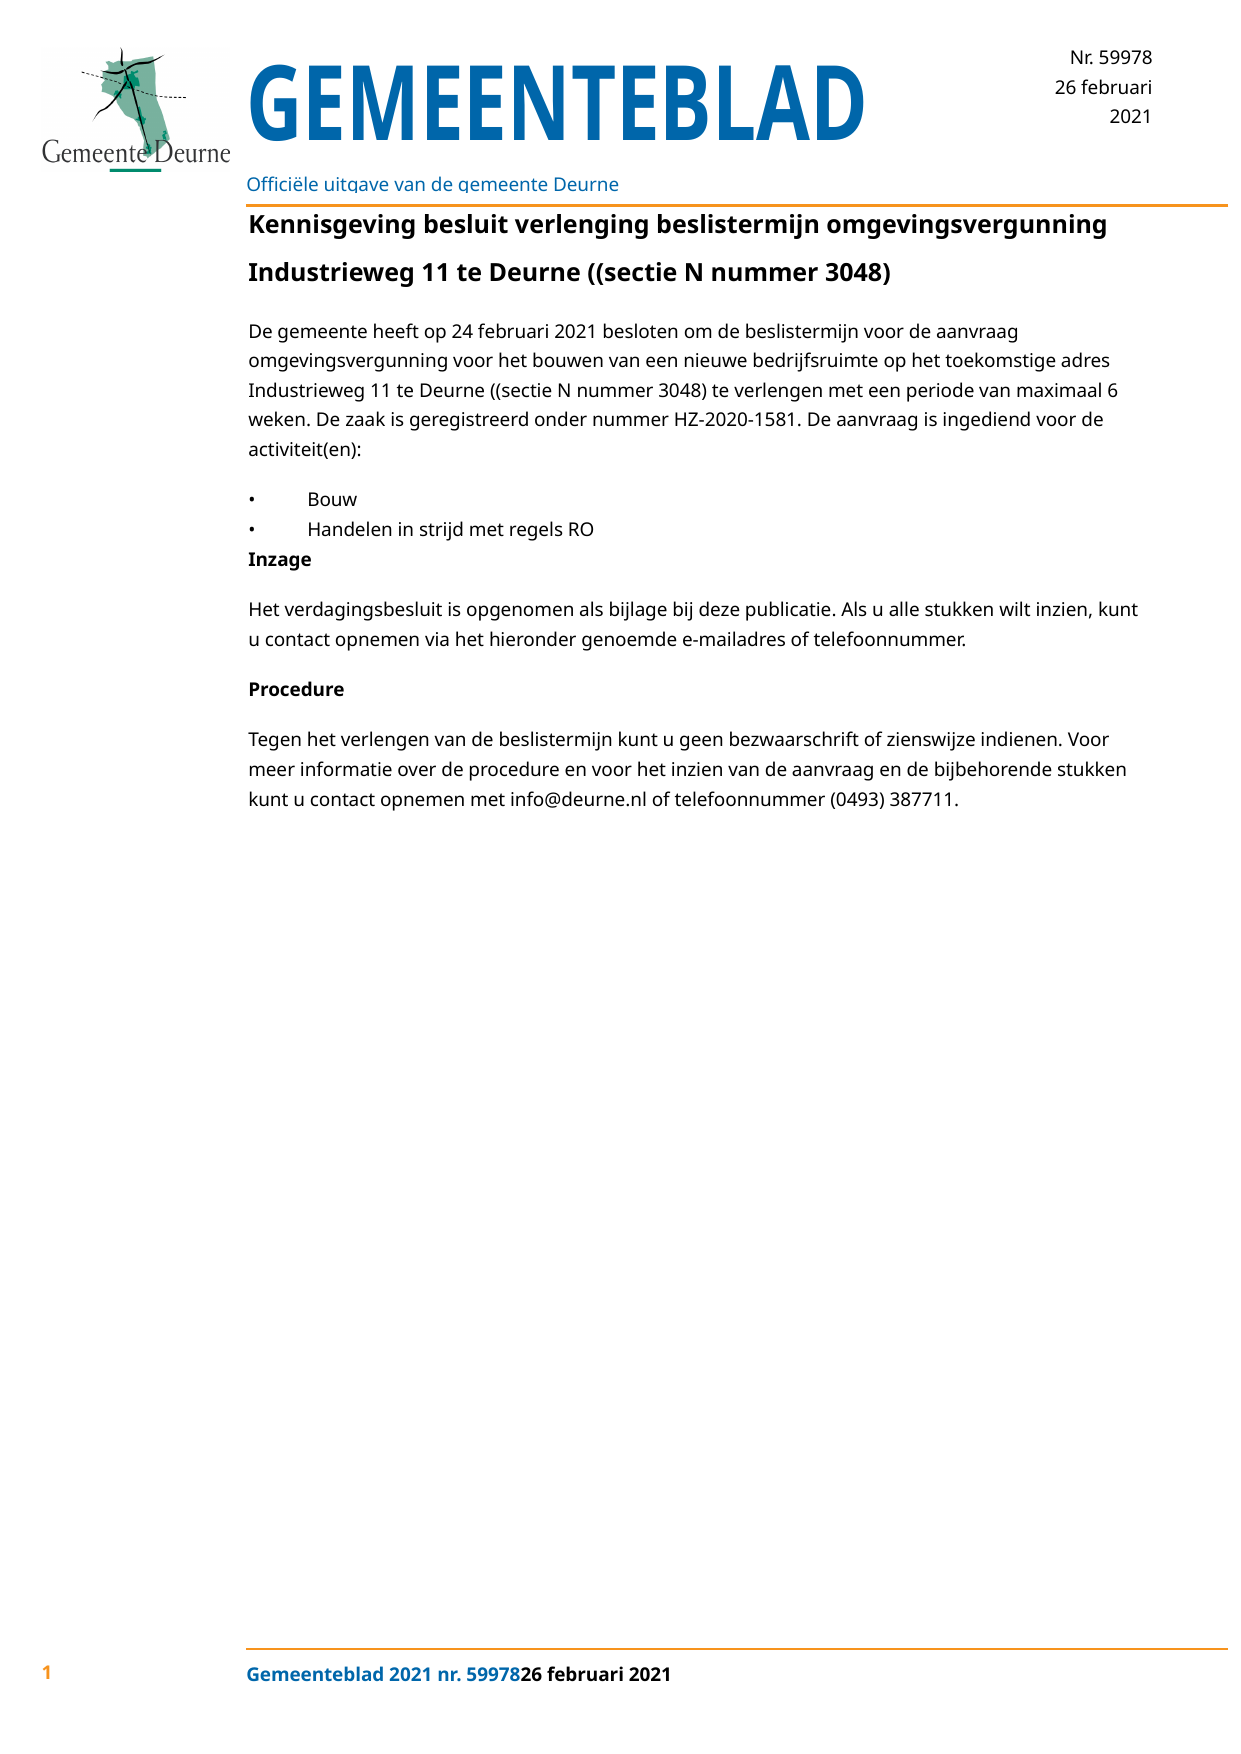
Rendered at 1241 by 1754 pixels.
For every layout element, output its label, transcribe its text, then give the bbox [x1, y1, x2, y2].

text Inzage [248, 546, 1152, 572]
list Handelen in strijd met regels RO [248, 516, 1152, 542]
picture [41, 47, 231, 172]
list Bouw [248, 487, 1152, 512]
text Kennisgeving besluit verlenging beslistermijn omgevingsvergunning Industrieweg 11 te Deurne ((sectie N nummer 3048) [248, 207, 1152, 288]
text Procedure [248, 676, 1152, 702]
text De gemeente heeft op 24 februari 2021 besloten om de beslistermijn voor de aanvraag omgevingsvergunning voor het bouwen van een nieuwe bedrijfsruimte op het toekomstige adres Industrieweg 11 te Deurne ((sectie N nummer 3048) te verlengen met een periode van maximaal 6 weken. De zaak is geregistreerd onder nummer HZ-2020-1581. De aanvraag is ingediend voor de activiteit(en): [248, 318, 1152, 462]
text Het verdagingsbesluit is opgenomen als bijlage bij deze publicatie. Als u alle stukken wilt inzien, kunt u contact opnemen via het hieronder genoemde e-mailadres of telefoonnummer. [248, 596, 1152, 652]
text Tegen het verlengen van de beslistermijn kunt u geen bezwaarschrift of zienswijze indienen. Voor meer informatie over de procedure en voor het inzien van de aanvraag en de bijbehorende stukken kunt u contact opnemen met info@deurne.nl of telefoonnummer (0493) 387711. [248, 727, 1152, 812]
